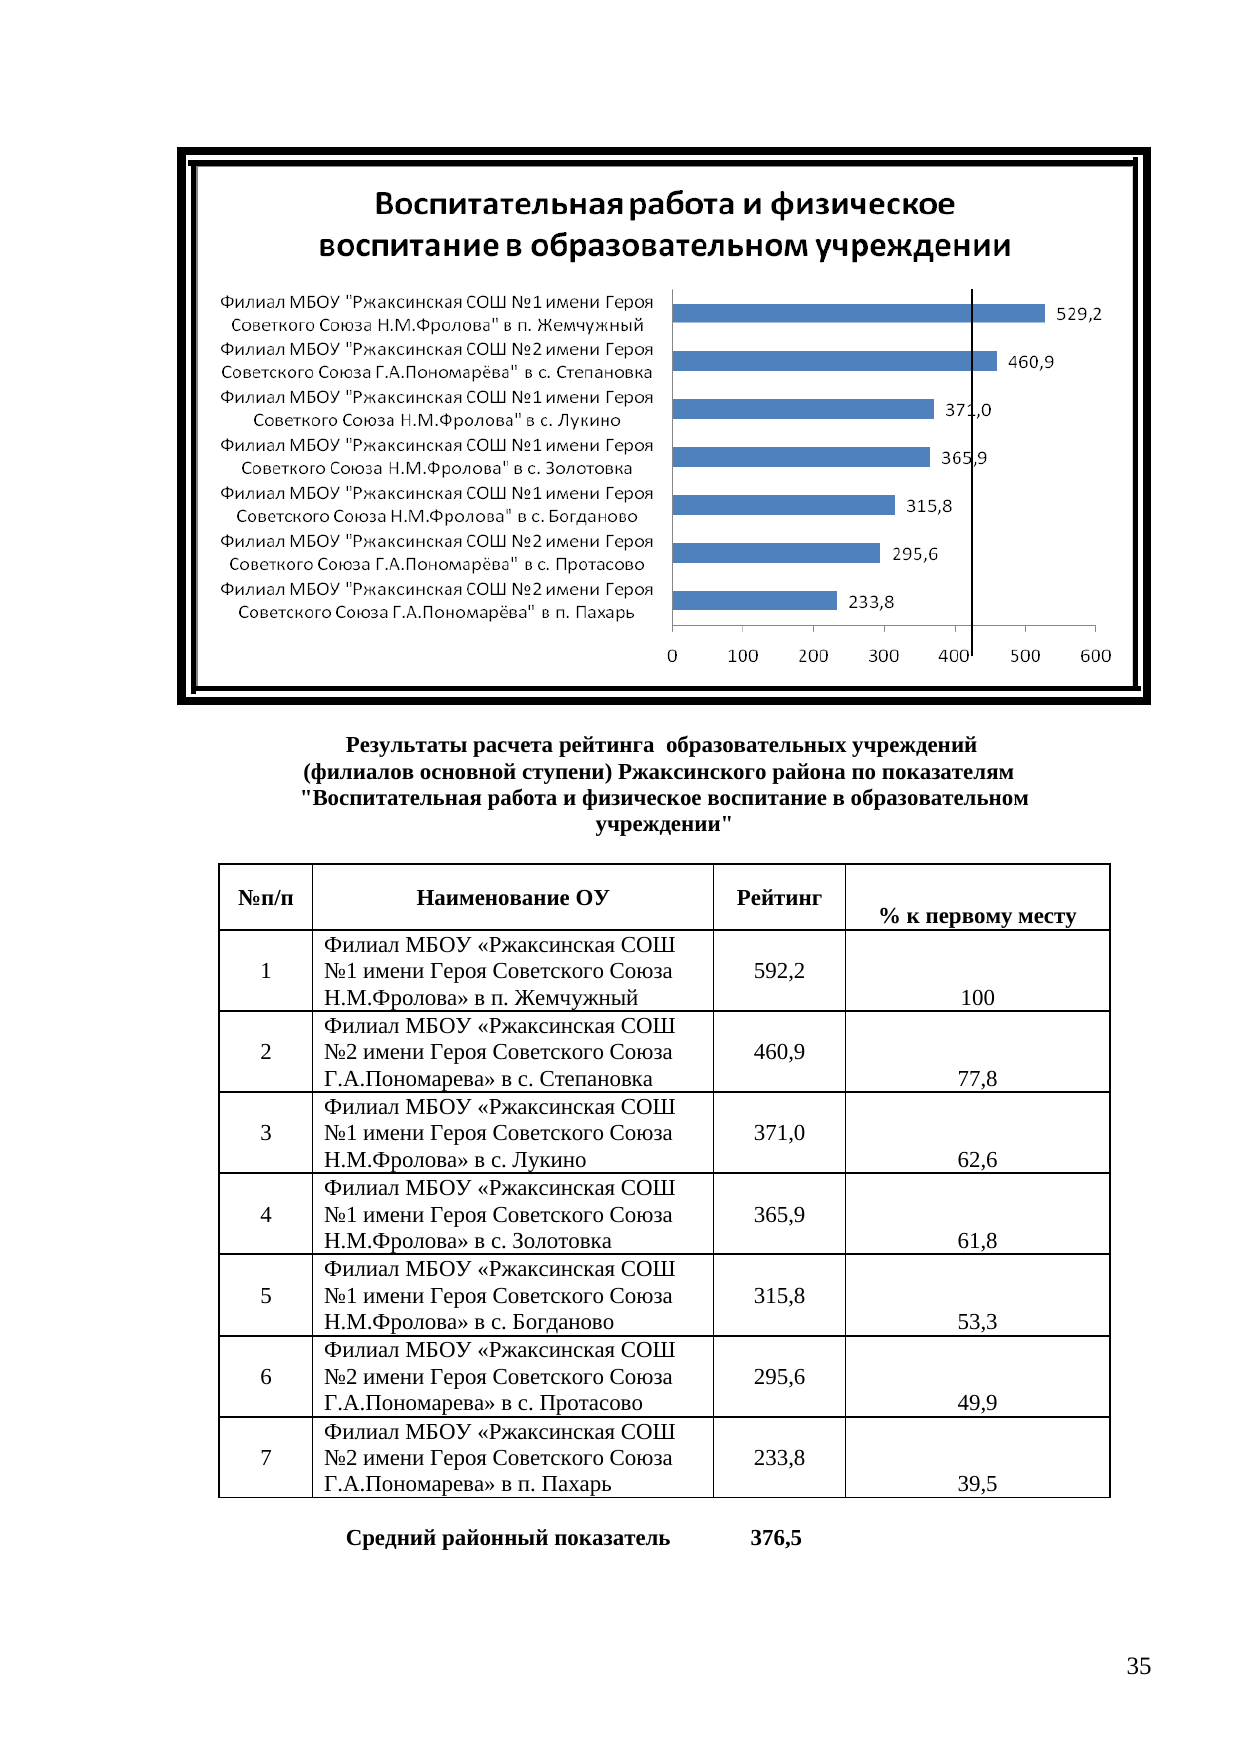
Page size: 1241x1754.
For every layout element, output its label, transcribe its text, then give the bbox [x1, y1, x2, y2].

table_cell Филиал МБОУ «Ржаксинская СОШ №2 имени Героя Советского Союза Г.А.Пономарева» в с. Протасово [313, 1337, 713, 1416]
table_cell 460,9 [714, 1012, 845, 1091]
table_cell 233,8 [714, 1418, 845, 1497]
table_cell 6 [220, 1337, 312, 1416]
table_cell % к первому месту [846, 865, 1109, 929]
table_cell [845, 837, 1110, 863]
table_cell 1 [220, 931, 312, 1010]
table_cell 61,8 [846, 1174, 1109, 1253]
table_cell Филиал МБОУ «Ржаксинская СОШ №1 имени Героя Советского Союза Н.М.Фролова» в с. Богданово [313, 1255, 713, 1334]
table_cell Филиал МБОУ «Ржаксинская СОШ №1 имени Героя Советского Союза Н.М.Фролова» в с. Золотовка [313, 1174, 713, 1253]
table_cell [313, 837, 714, 863]
table_cell Филиал МБОУ «Ржаксинская СОШ №1 имени Героя Советского Союза Н.М.Фролова» в с. Лукино [313, 1093, 713, 1172]
table_cell №п/п [220, 865, 312, 929]
table_cell 62,6 [846, 1093, 1109, 1172]
table_cell 39,5 [846, 1418, 1109, 1497]
picture [196, 166, 1133, 686]
table_cell 4 [220, 1174, 312, 1253]
table_header [889, 1524, 1109, 1551]
table_cell [219, 837, 313, 863]
table_cell 77,8 [846, 1012, 1109, 1091]
table_cell 365,9 [714, 1174, 845, 1253]
table_cell Рейтинг [714, 865, 845, 929]
table_cell 53,3 [846, 1255, 1109, 1334]
table_cell 2 [220, 1012, 312, 1091]
table_cell 592,2 [714, 931, 845, 1010]
table_cell 3 [220, 1093, 312, 1172]
table_header Средний районный показатель 376,5 [220, 1524, 889, 1551]
table_cell 371,0 [714, 1093, 845, 1172]
table_cell Наименование ОУ [313, 865, 713, 929]
table_cell 7 [220, 1418, 312, 1497]
table_cell 49,9 [846, 1337, 1109, 1416]
table_cell 295,6 [714, 1337, 845, 1416]
table_cell 5 [220, 1255, 312, 1334]
table_cell Филиал МБОУ «Ржаксинская СОШ №2 имени Героя Советского Союза Г.А.Пономарева» в п. Пахарь [313, 1418, 713, 1497]
table_cell [714, 837, 845, 863]
table_cell Филиал МБОУ «Ржаксинская СОШ №1 имени Героя Советского Союза Н.М.Фролова» в п. Жемчужный [313, 931, 713, 1010]
table_cell 100 [846, 931, 1109, 1010]
table_cell 315,8 [714, 1255, 845, 1334]
table_header Результаты расчета рейтинга образовательных учреждений (филиалов основной ступени) Ржаксинского района по показателям "Воспитательная работа и физическое воспитание в образовательном учреждении" [219, 705, 1110, 837]
table_cell Филиал МБОУ «Ржаксинская СОШ №2 имени Героя Советского Союза Г.А.Пономарева» в с. Степановка [313, 1012, 713, 1091]
